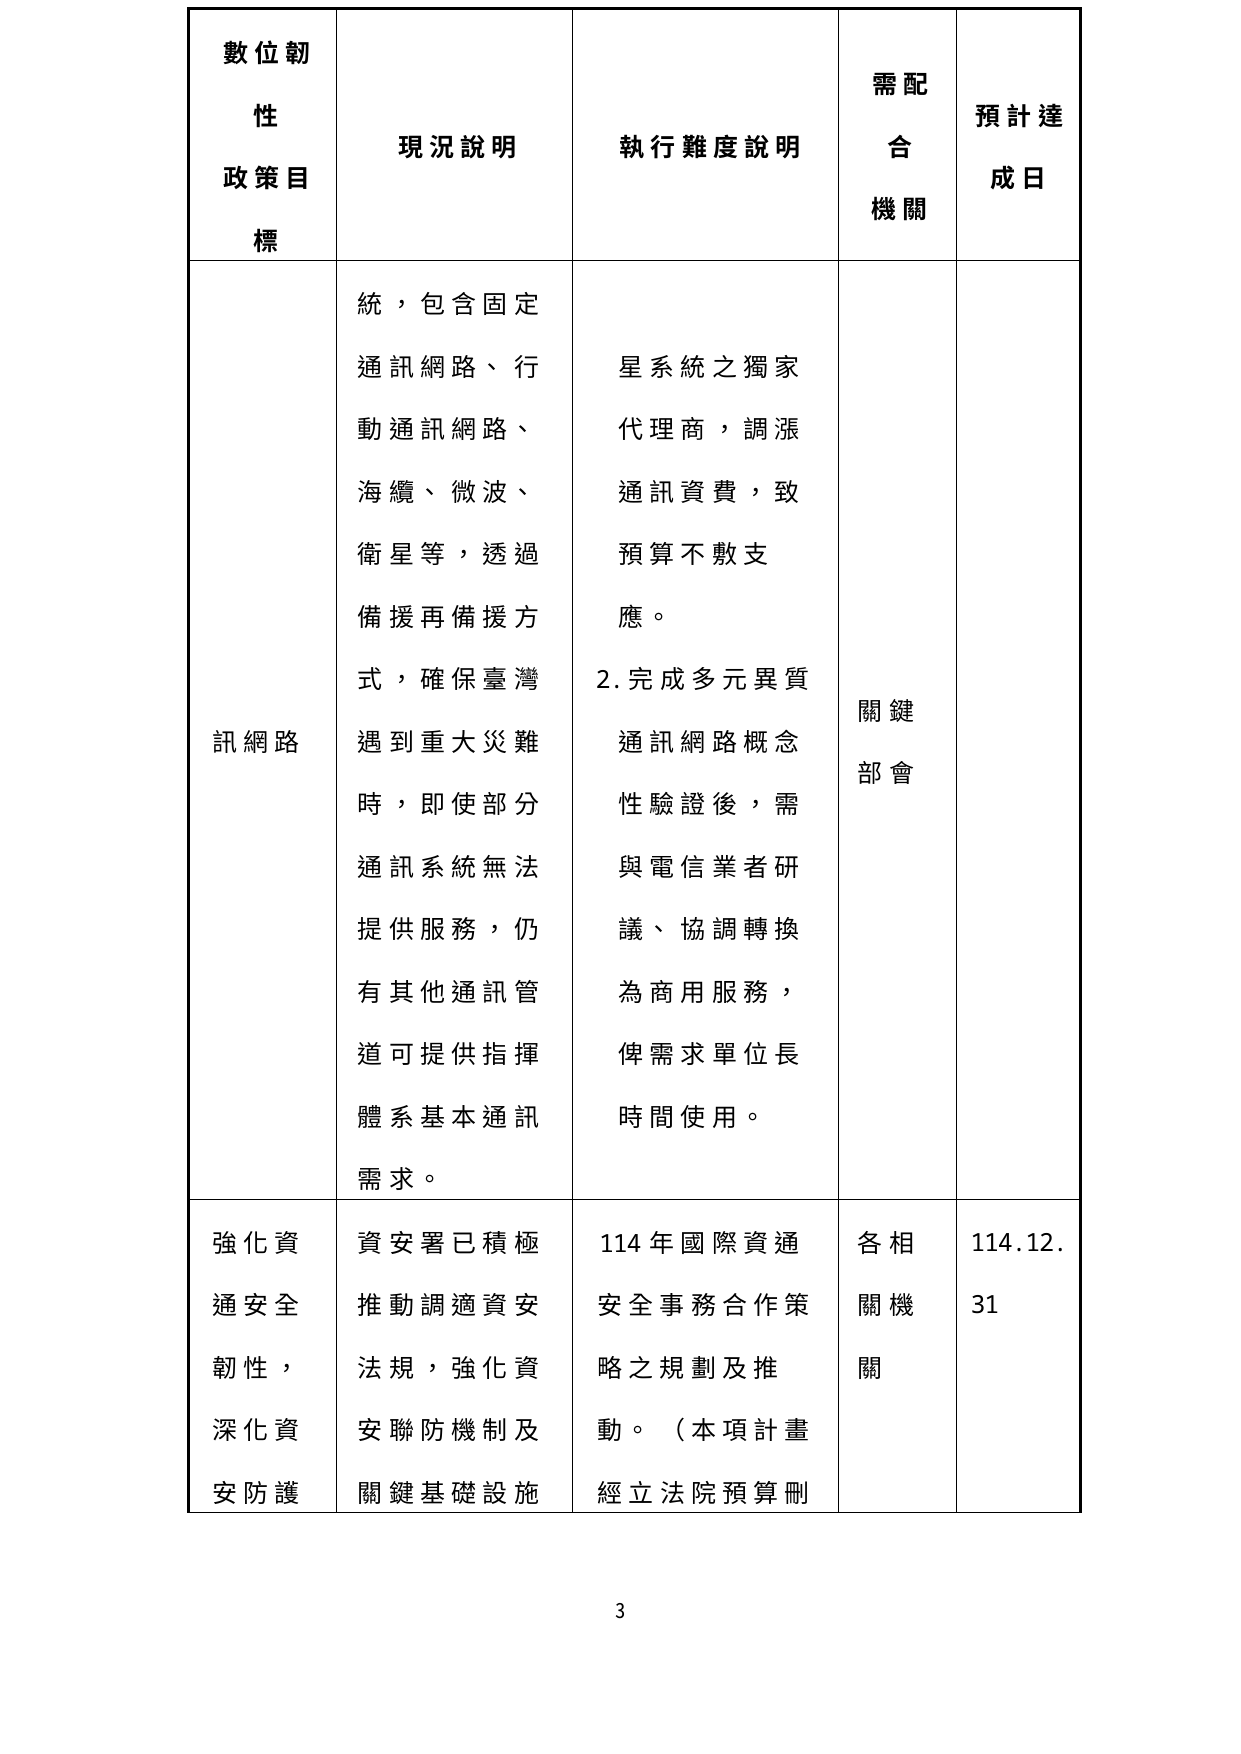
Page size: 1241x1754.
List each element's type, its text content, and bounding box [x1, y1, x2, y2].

table_cell 統，包含固定通訊網路、行動通訊網路、海纜、微波、衛星等，透過備援再備援方式，確保臺灣遇到重大災難時，即使部分通訊系統無法提供服務，仍有其他通訊管道可提供指揮體系基本通訊需求。 [337, 261, 572, 1199]
table_cell 114.12.31 [957, 1200, 1079, 1512]
table_cell 星系統之獨家代理商，調漲通訊資費，致預算不敷支應。 2.完成多元異質通訊網路概念性驗證後，需與電信業者研議、協調轉換為商用服務，俾需求單位長時間使用。 [573, 261, 838, 1199]
table_cell [957, 261, 1079, 1199]
table_cell 資安署已積極推動調適資安法規，強化資安聯防機制及關鍵基礎設施 [337, 1200, 572, 1512]
table_header 需配合 機關 [839, 10, 956, 260]
table_header 預計達成日 [957, 10, 1079, 260]
table_cell 強化資通安全韌性，深化資安防護 [190, 1200, 336, 1512]
table_cell 114年國際資通安全事務合作策略之規劃及推動。（本項計畫經立法院預算刪 [573, 1200, 838, 1512]
table_header 現況說明 [337, 10, 572, 260]
table_header 執行難度說明 [573, 10, 838, 260]
table_cell 各相關機關 [839, 1200, 956, 1512]
table_header 數位韌性 政策目標 [190, 10, 336, 260]
table_cell 訊網路 [190, 261, 336, 1199]
table_cell 關鍵部會 [839, 261, 956, 1199]
